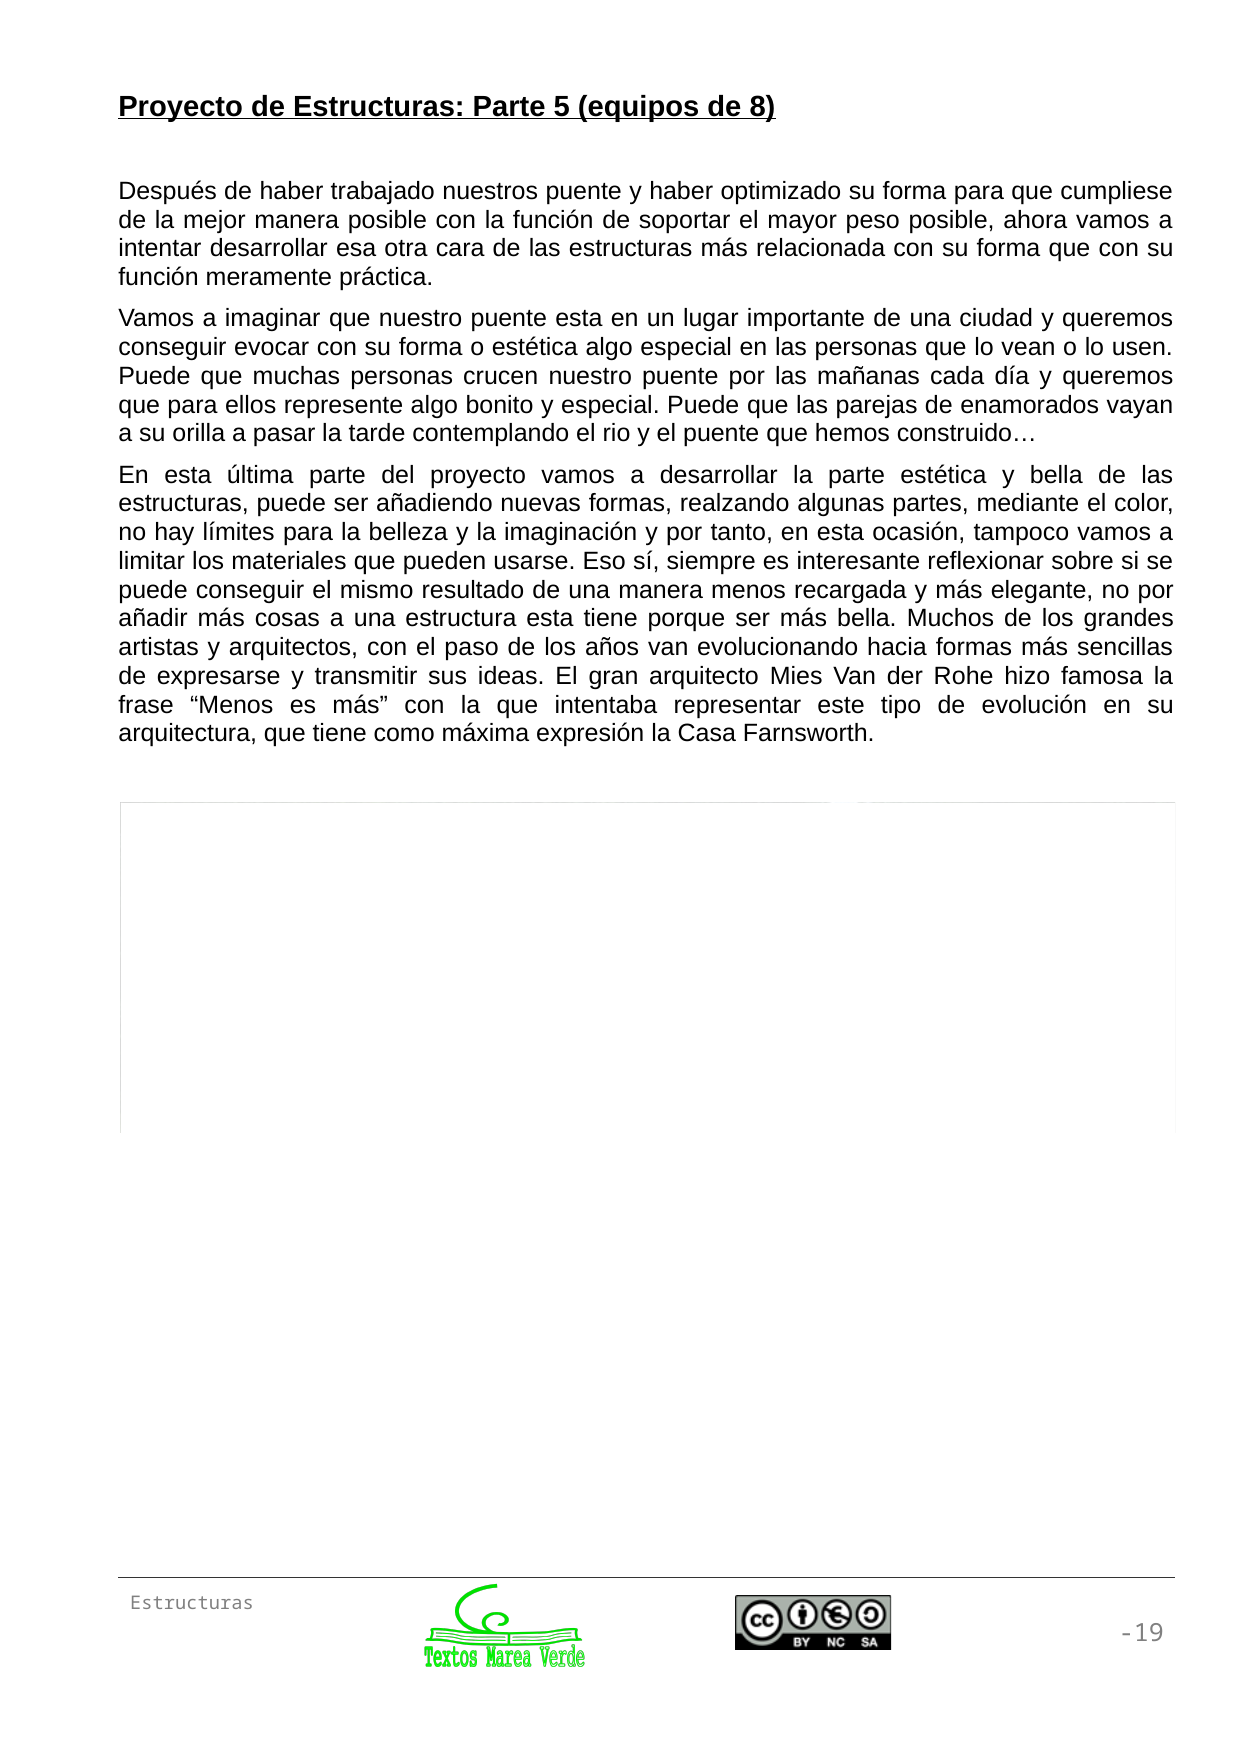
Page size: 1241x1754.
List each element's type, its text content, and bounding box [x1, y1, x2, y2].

picture [735, 1595, 892, 1650]
text En esta última parte del proyecto vamos a desarrollar la parte estética y bella de las estructuras, puede ser añadiendo nuevas formas, realzando algunas partes, mediante el color, no hay límites para la belleza y la imaginación y por tanto, en esta ocasión, tampoco vamos a limitar los materiales que pueden usarse. Eso sí, siempre es interesante reflexionar sobre si se puede conseguir el mismo resultado de una manera menos recargada y más elegante, no por añadir más cosas a una estructura esta tiene porque ser más bella. Muchos de los grandes artistas y arquitectos, con el paso de los años van evolucionando hacia formas más sencillas de expresarse y transmitir sus ideas. El gran arquitecto Mies Van der Rohe hizo famosa la frase “Menos es más” con la que intentaba representar este tipo de evolución en su arquitectura, que tiene como máxima expresión la Casa Farnsworth. [118, 459, 1175, 747]
text Proyecto de Estructuras: Parte 5 (equipos de 8) [118, 88, 1175, 122]
text Después de haber trabajado nuestros puente y haber optimizado su forma para que cumpliese de la mejor manera posible con la función de soportar el mayor peso posible, ahora vamos a intentar desarrollar esa otra cara de las estructuras más relacionada con su forma que con su función meramente práctica. [118, 176, 1175, 291]
text Vamos a imaginar que nuestro puente esta en un lugar importante de una ciudad y queremos conseguir evocar con su forma o estética algo especial en las personas que lo vean o lo usen. Puede que muchas personas crucen nuestro puente por las mañanas cada día y queremos que para ellos represente algo bonito y especial. Puede que las parejas de enamorados vayan a su orilla a pasar la tarde contemplando el rio y el puente que hemos construido… [118, 303, 1175, 447]
picture [416, 1573, 594, 1691]
